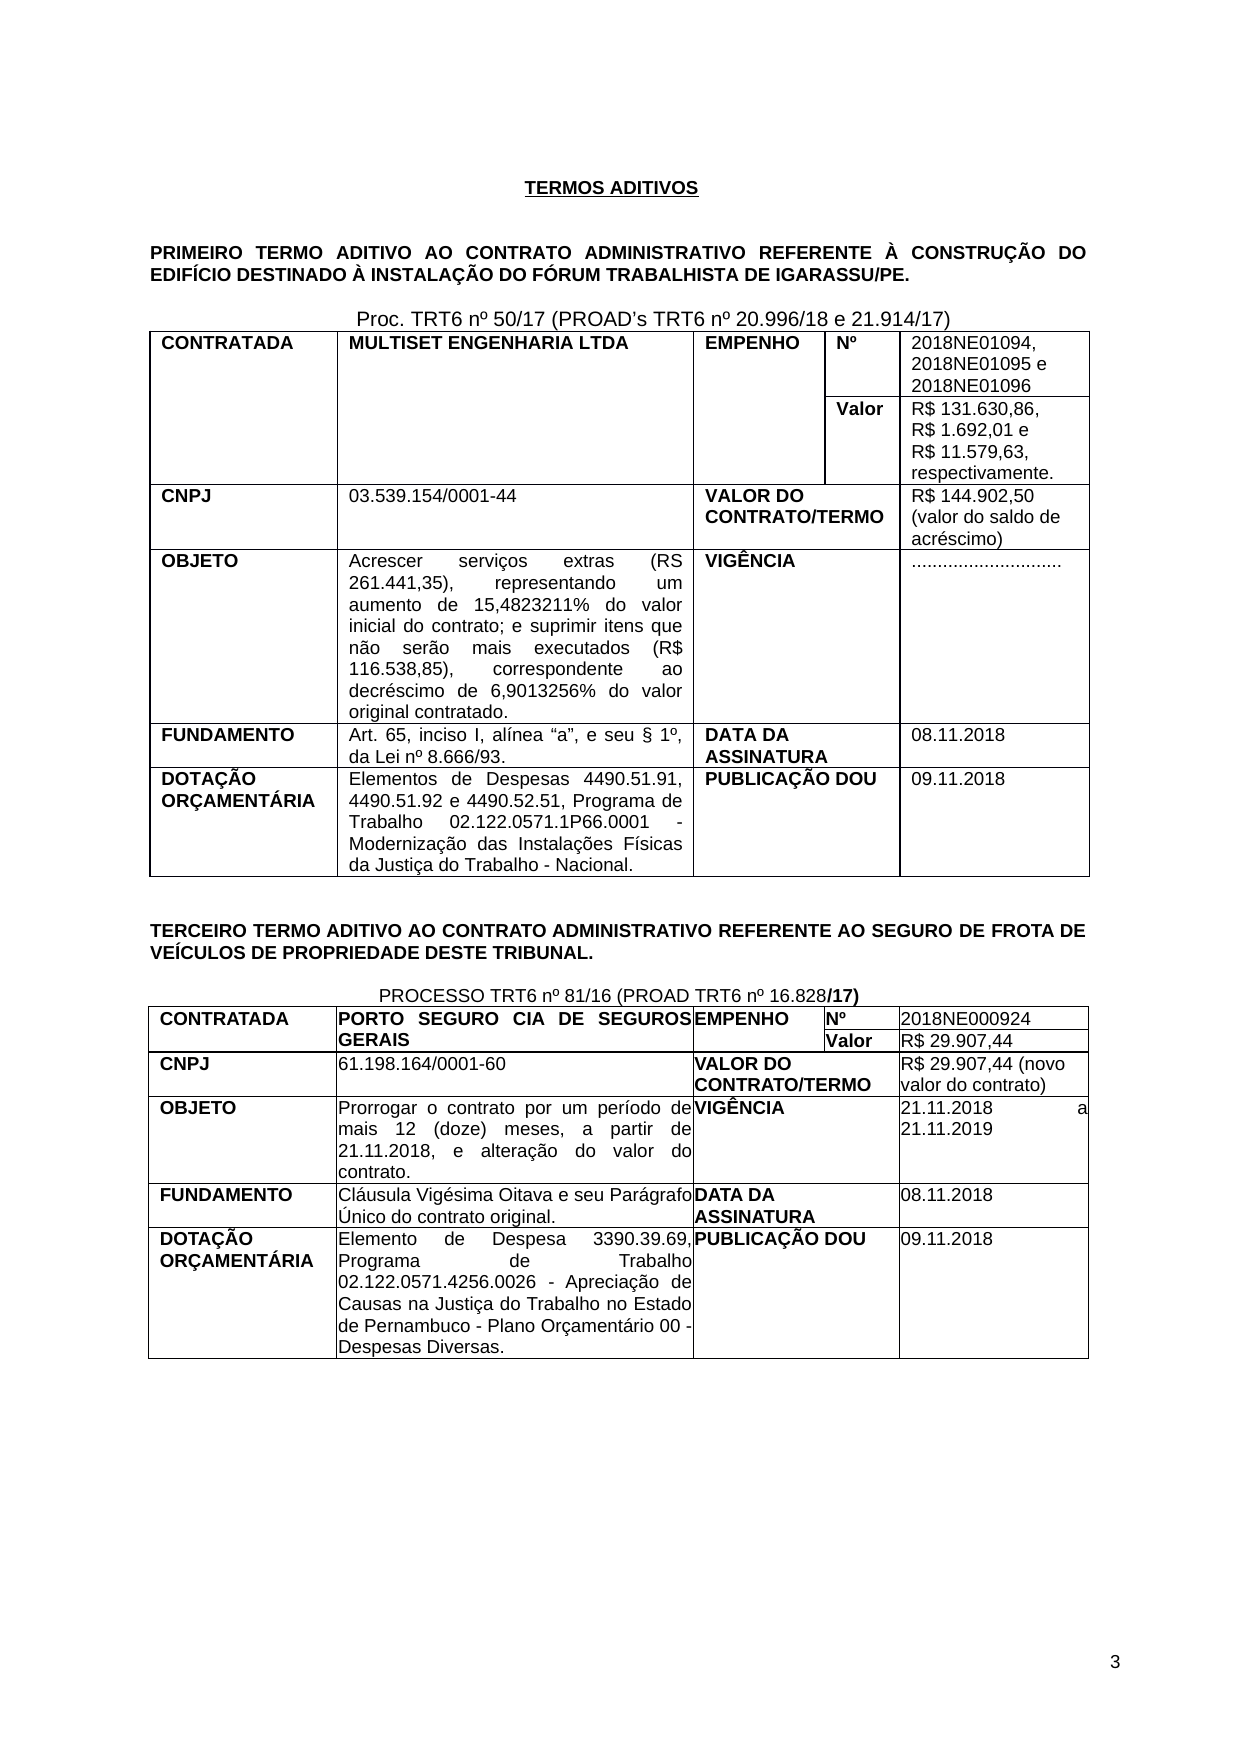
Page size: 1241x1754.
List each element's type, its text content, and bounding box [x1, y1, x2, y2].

table_cell CNPJ [151, 485, 337, 549]
table_cell PUBLICAÇÃO DOU [694, 1228, 899, 1357]
table_header 2018NE01094, 2018NE01095 e 2018NE01096 [901, 332, 1089, 396]
text TERCEIRO TERMO ADITIVO AO CONTRATO ADMINISTRATIVO REFERENTE AO SEGURO DE FROTA DE VEÍCULOS DE PROPRIEDADE DESTE TRIBUNAL. [150, 920, 1087, 963]
table_cell FUNDAMENTO [151, 724, 337, 767]
text PRIMEIRO TERMO ADITIVO AO CONTRATO ADMINISTRATIVO REFERENTE À CONSTRUÇÃO DO EDIFÍCIO DESTINADO À INSTALAÇÃO DO FÓRUM TRABALHISTA DE IGARASSU/PE. [150, 242, 1087, 285]
table_cell 21.11.2018 a 21.11.2019 [900, 1097, 1088, 1183]
table_cell Valor [826, 397, 899, 483]
table_header 2018NE000924 [900, 1007, 1088, 1029]
table_cell Cláusula Vigésima Oitava e seu Parágrafo Único do contrato original. [337, 1184, 693, 1227]
table_cell Acrescer serviços extras (RS 261.441,35), representando um aumento de 15,4823211% do valor inicial do contrato; e suprimir itens que não serão mais executados (R$ 116.538,85), correspondente ao decréscimo de 6,9013256% do valor original contratado. [338, 550, 693, 723]
table_cell DOTAÇÃO ORÇAMENTÁRIA [149, 1228, 336, 1357]
text Proc. TRT6 nº 50/17 (PROAD’s TRT6 nº 20.996/18 e 21.914/17) [150, 307, 1107, 331]
table_cell VIGÊNCIA [694, 1097, 899, 1183]
table_cell OBJETO [151, 550, 337, 723]
table_cell CNPJ [149, 1053, 336, 1096]
subtitle PROCESSO TRT6 nº 81/16 (PROAD TRT6 nº 16.828/17) [150, 985, 1087, 1006]
table_cell VALOR DO CONTRATO/TERMO [694, 485, 899, 549]
table_cell VIGÊNCIA [694, 550, 899, 723]
table_cell VALOR DO CONTRATO/TERMO [694, 1053, 899, 1096]
table_cell PUBLICAÇÃO DOU [694, 768, 899, 876]
table_header Nº [825, 1007, 899, 1029]
table_header CONTRATADA [151, 332, 337, 483]
table_header PORTO SEGURO CIA DE SEGUROS GERAIS [337, 1007, 693, 1051]
table_header EMPENHO [694, 332, 824, 483]
table_cell R$ 131.630,86, R$ 1.692,01 e R$ 11.579,63, respectivamente. [901, 397, 1089, 483]
table_cell DOTAÇÃO ORÇAMENTÁRIA [151, 768, 337, 876]
table_cell FUNDAMENTO [149, 1184, 336, 1227]
text TERMOS ADITIVOS [407, 177, 815, 199]
table_cell DATA DA ASSINATURA [694, 1184, 899, 1227]
table_cell 09.11.2018 [900, 1228, 1088, 1357]
table_cell OBJETO [149, 1097, 336, 1183]
table_cell R$ 29.907,44 (novo valor do contrato) [900, 1053, 1088, 1096]
table_cell ............................. [901, 550, 1089, 723]
table_cell Valor [825, 1030, 899, 1051]
table_cell Prorrogar o contrato por um período de mais 12 (doze) meses, a partir de 21.11.2018, e alteração do valor do contrato. [337, 1097, 693, 1183]
table_cell 61.198.164/0001-60 [337, 1053, 693, 1096]
table_cell DATA DA ASSINATURA [694, 724, 899, 767]
table_cell Art. 65, inciso I, alínea “a”, e seu § 1º, da Lei nº 8.666/93. [338, 724, 693, 767]
table_cell 08.11.2018 [900, 1184, 1088, 1227]
table_header CONTRATADA [149, 1007, 336, 1051]
table_cell 03.539.154/0001-44 [338, 485, 693, 549]
table_cell R$ 29.907,44 [900, 1030, 1088, 1051]
table_cell R$ 144.902,50 (valor do saldo de acréscimo) [901, 485, 1089, 549]
table_header Nº [826, 332, 899, 396]
table_cell 08.11.2018 [901, 724, 1089, 767]
table_header EMPENHO [694, 1007, 824, 1051]
table_header MULTISET ENGENHARIA LTDA [338, 332, 693, 483]
table_cell Elemento de Despesa 3390.39.69, Programa de Trabalho 02.122.0571.4256.0026 - Apreciação de Causas na Justiça do Trabalho no Estado de Pernambuco - Plano Orçamentário 00 - Despesas Diversas. [337, 1228, 693, 1357]
table_cell Elementos de Despesas 4490.51.91, 4490.51.92 e 4490.52.51, Programa de Trabalho 02.122.0571.1P66.0001 - Modernização das Instalações Físicas da Justiça do Trabalho - Nacional. [338, 768, 693, 876]
table_cell 09.11.2018 [901, 768, 1089, 876]
